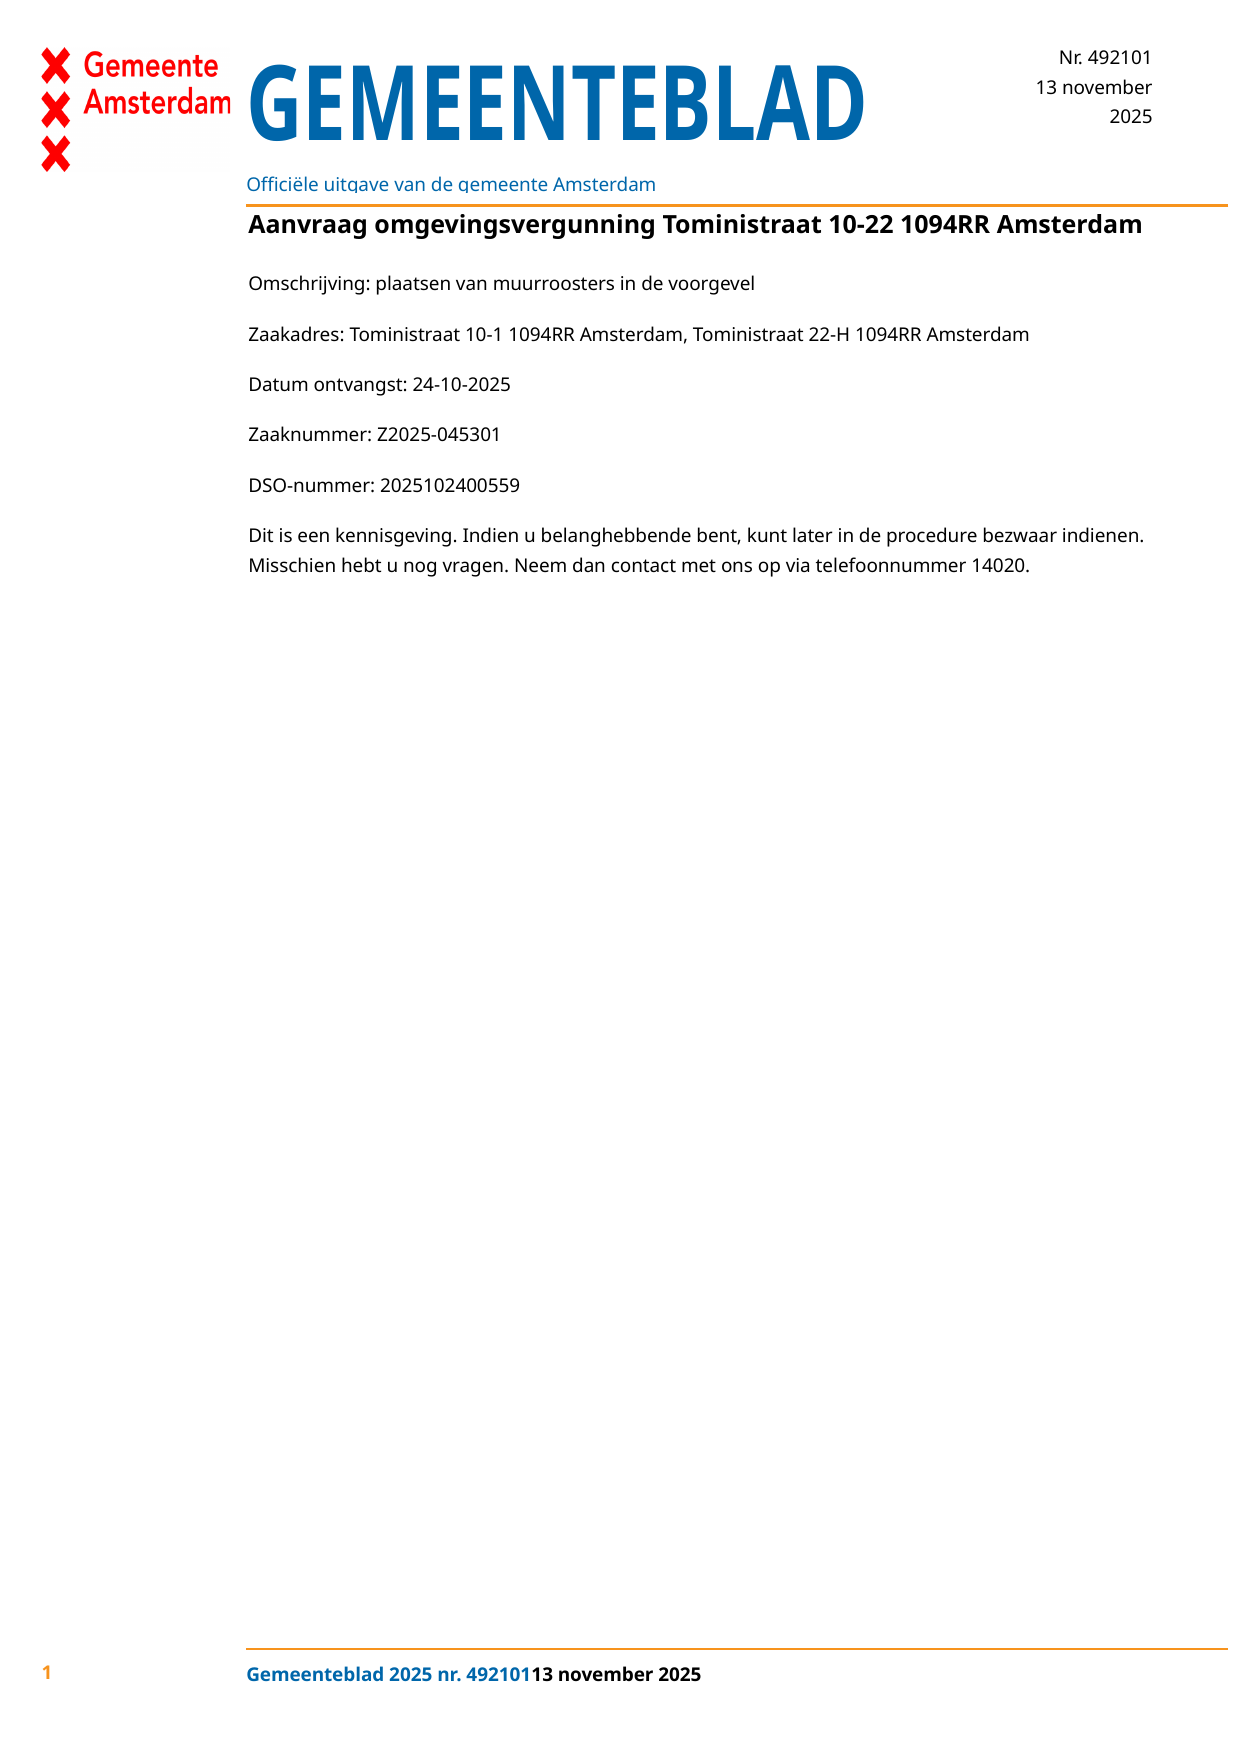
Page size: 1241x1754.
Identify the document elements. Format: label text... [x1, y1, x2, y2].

text Dit is een kennisgeving. Indien u belanghebbende bent, kunt later in de procedure bezwaar indienen. Misschien hebt u nog vragen. Neem dan contact met ons op via telefoonnummer 14020. [248, 522, 1152, 578]
text Aanvraag omgevingsvergunning Toministraat 10-22 1094RR Amsterdam [248, 207, 1152, 241]
picture [41, 47, 231, 172]
text Zaaknummer: Z2025-045301 [248, 422, 1152, 447]
text Omschrijving: plaatsen van muurroosters in de voorgevel [248, 270, 1152, 296]
text Datum ontvangst: 24-10-2025 [248, 371, 1152, 397]
text Zaakadres: Toministraat 10-1 1094RR Amsterdam, Toministraat 22-H 1094RR Amsterdam [248, 321, 1152, 346]
text DSO-nummer: 2025102400559 [248, 472, 1152, 498]
